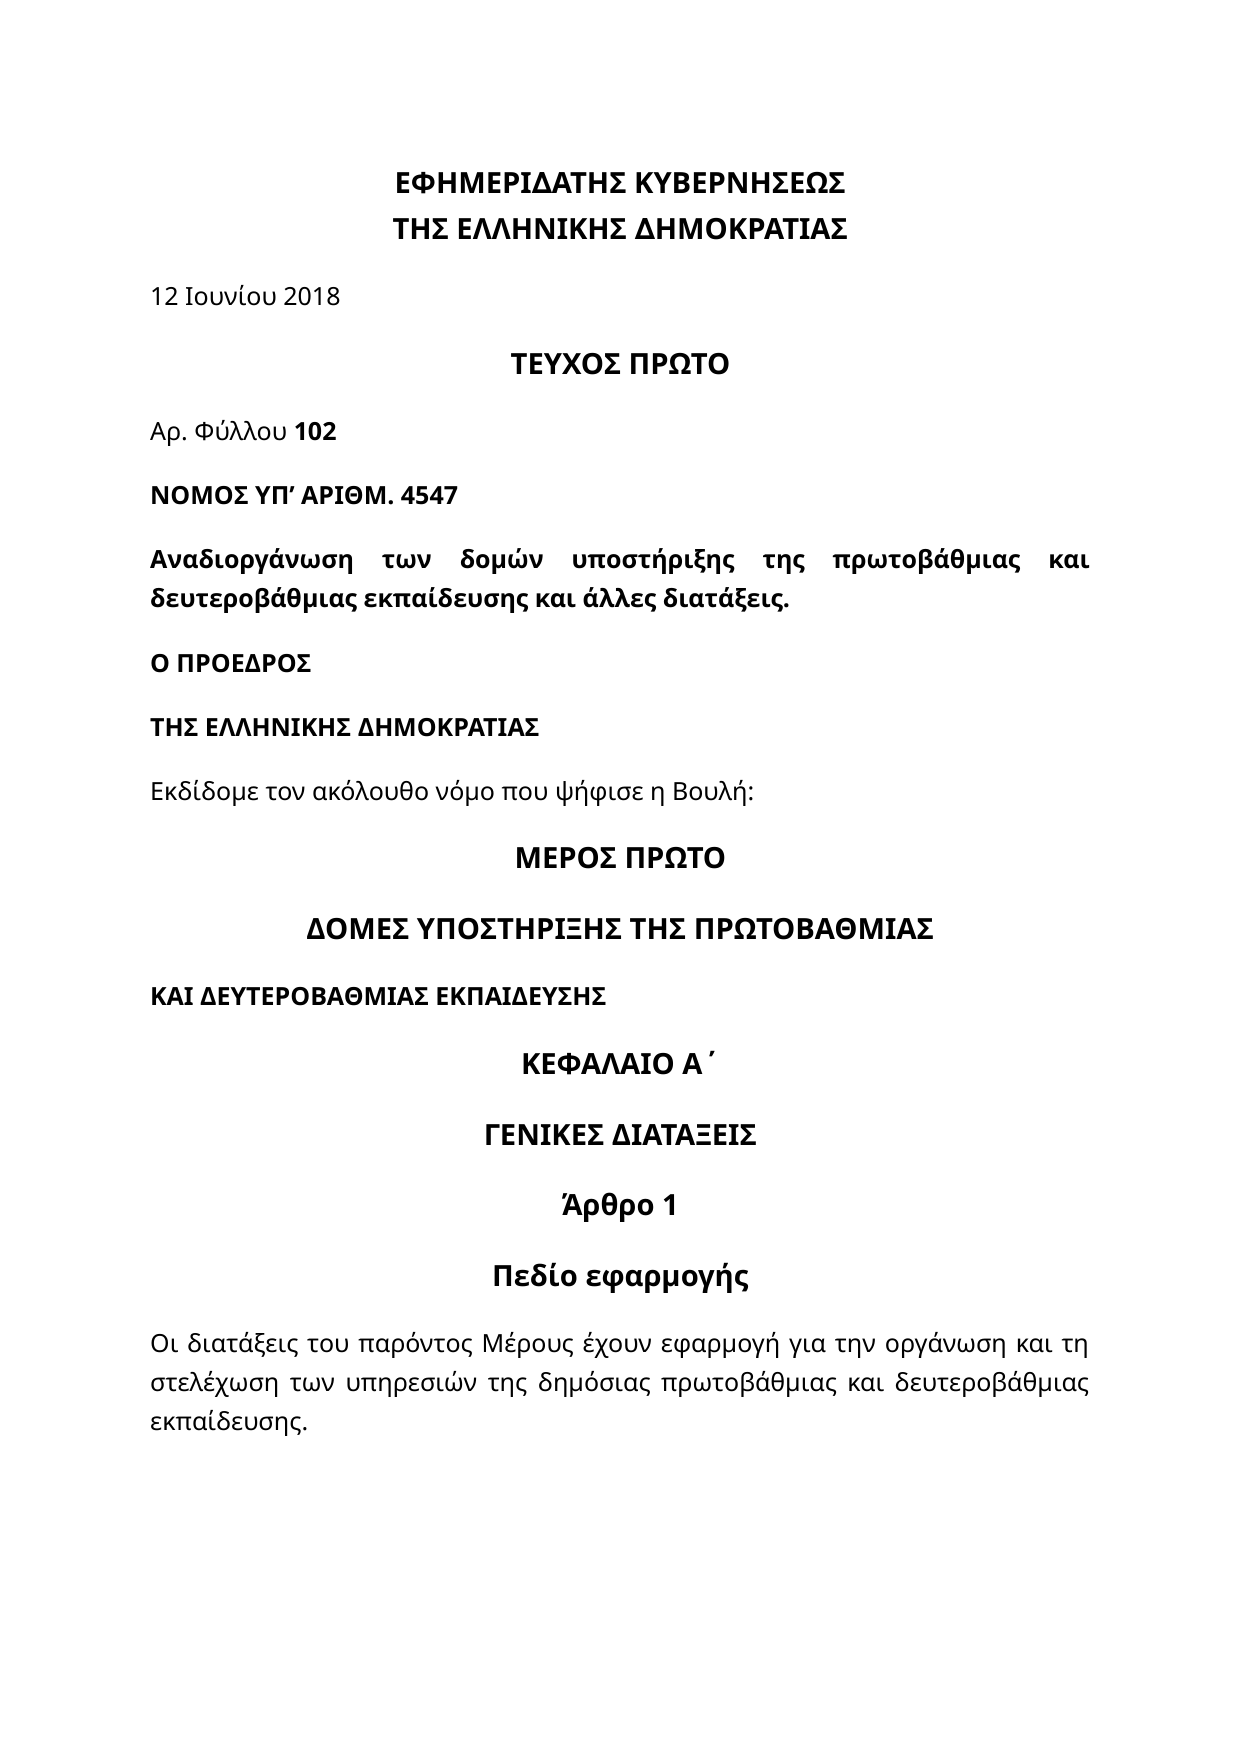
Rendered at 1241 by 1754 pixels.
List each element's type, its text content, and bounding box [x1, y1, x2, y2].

text ΕΦΗΜΕΡΙ∆ΑΤΗΣ ΚΥΒΕΡΝΗΣΕΩΣ ΤΗΣ ΕΛΛΗΝΙΚΗΣ ∆ΗΜΟΚΡΑΤΙΑΣ [150, 162, 1090, 248]
text 12 Ιουνίου 2018 [150, 279, 1090, 313]
text ΚΑΙ ΔΕΥΤΕΡΟΒΑΘΜΙΑΣ ΕΚΠΑΙΔΕΥΣΗΣ [150, 979, 1090, 1013]
text NOMOΣ ΥΠ’ ΑΡΙΘΜ. 4547 [150, 478, 1090, 512]
subtitle ΔΟΜΕΣ ΥΠΟΣΤΗΡΙΞΗΣ ΤΗΣ ΠΡΩΤΟΒΑΘΜΙΑΣ [150, 908, 1090, 948]
text Εκδίδομε τον ακόλουθο νόμο που ψήφισε η Βουλή: [150, 773, 1090, 808]
subtitle ΜΕΡΟΣ ΠΡΩΤΟ [150, 838, 1090, 877]
text Αρ. Φύλλου 102 [150, 413, 1090, 448]
text Αναδιοργάνωση των δομών υποστήριξης της πρωτοβάθμιας και δευτεροβάθμιας εκπαίδευσης και άλλες διατάξεις. [150, 542, 1090, 615]
text ΤΕΥΧΟΣ ΠΡΩΤΟ [150, 343, 1090, 383]
text ΤΗΣ ΕΛΛΗΝΙΚΗΣ ΔΗΜΟΚΡΑΤΙΑΣ [150, 709, 1090, 743]
subtitle Άρθρο 1 [150, 1184, 1090, 1224]
subtitle ΓΕΝΙΚΕΣ ΔΙΑΤΑΞΕΙΣ [150, 1114, 1090, 1153]
subtitle ΚΕΦΑΛΑΙΟ Α΄ [150, 1043, 1090, 1083]
subtitle Πεδίο εφαρμογής [150, 1255, 1090, 1295]
text Ο ΠΡΟΕΔΡΟΣ [150, 645, 1090, 679]
text Οι διατάξεις του παρόντος Μέρους έχουν εφαρμογή για την οργάνωση και τη στελέχωση των υπηρεσιών της δημόσιας πρωτοβάθμιας και δευτεροβάθμιας εκπαίδευσης. [150, 1326, 1090, 1438]
